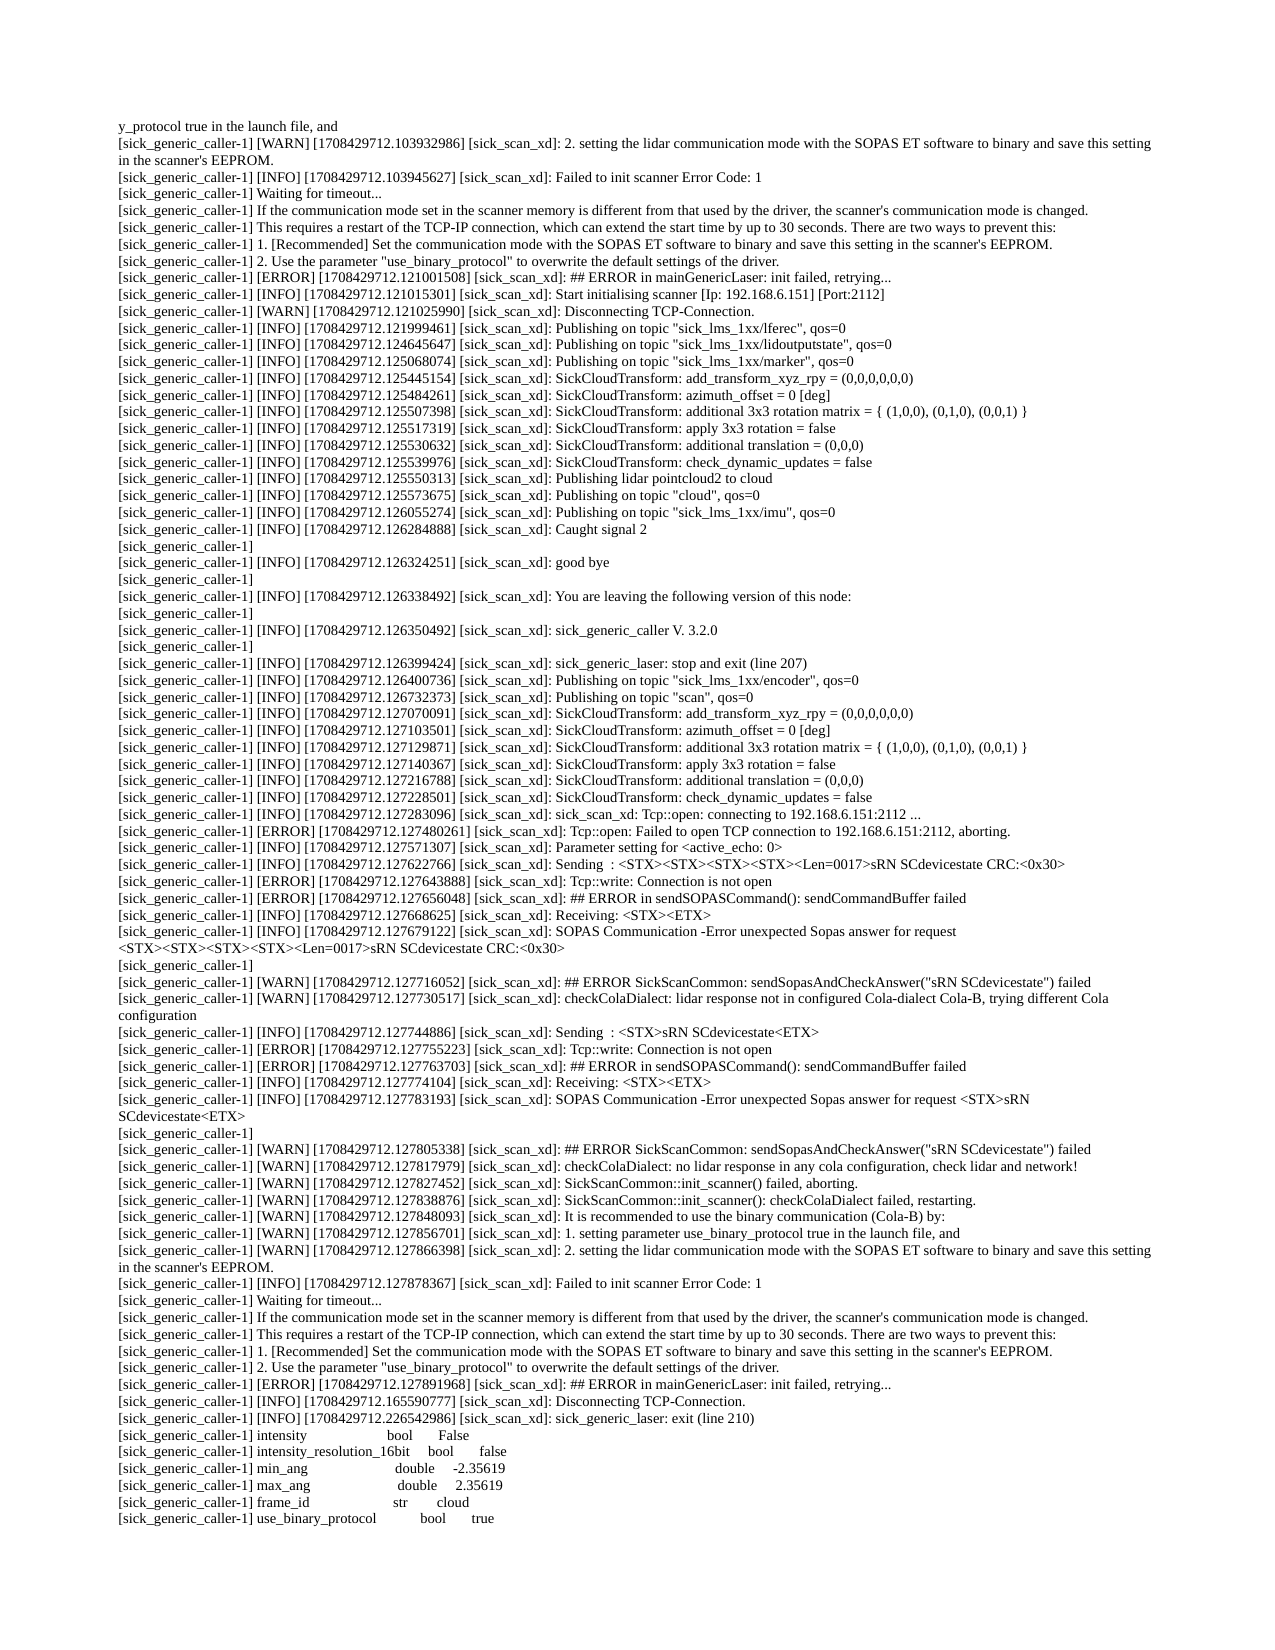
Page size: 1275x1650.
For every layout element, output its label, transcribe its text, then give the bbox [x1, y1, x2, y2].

text [sick_generic_caller-1] [INFO] [1708429712.127070091] [sick_scan_xd]: SickCloudTransform: add_transform_xyz_rpy = (0,0,0,0,0,0) [118, 705, 1157, 722]
text [sick_generic_caller-1] 1. [Recommended] Set the communication mode with the SOPAS ET software to binary and save this setting in the scanner's EEPROM. [118, 1342, 1157, 1359]
text [sick_generic_caller-1] [118, 957, 1157, 973]
text [sick_generic_caller-1] [INFO] [1708429712.126399424] [sick_scan_xd]: sick_generic_laser: stop and exit (line 207) [118, 655, 1157, 672]
text [sick_generic_caller-1] [WARN] [1708429712.121025990] [sick_scan_xd]: Disconnecting TCP-Connection. [118, 303, 1157, 319]
text [sick_generic_caller-1] [INFO] [1708429712.126732373] [sick_scan_xd]: Publishing on topic "scan", qos=0 [118, 688, 1157, 705]
text [sick_generic_caller-1] [INFO] [1708429712.126055274] [sick_scan_xd]: Publishing on topic "sick_lms_1xx/imu", qos=0 [118, 504, 1157, 521]
text [sick_generic_caller-1] [WARN] [1708429712.127856701] [sick_scan_xd]: 1. setting parameter use_binary_protocol true in the launch file, and [118, 1225, 1157, 1242]
text [sick_generic_caller-1] [INFO] [1708429712.127783193] [sick_scan_xd]: SOPAS Communication -Error unexpected Sopas answer for request <STX>sRN SCdevicestate<ETX> [118, 1091, 1157, 1124]
text [sick_generic_caller-1] frame_id str cloud [118, 1493, 1157, 1510]
text [sick_generic_caller-1] [INFO] [1708429712.125484261] [sick_scan_xd]: SickCloudTransform: azimuth_offset = 0 [deg] [118, 386, 1157, 403]
text [sick_generic_caller-1] [WARN] [1708429712.127848093] [sick_scan_xd]: It is recommended to use the binary communication (Cola-B) by: [118, 1208, 1157, 1225]
text [sick_generic_caller-1] [WARN] [1708429712.103932986] [sick_scan_xd]: 2. setting the lidar communication mode with the SOPAS ET software to binary and save this setting in the scanner's EEPROM. [118, 135, 1157, 168]
text y_protocol true in the launch file, and [118, 118, 1157, 135]
text [sick_generic_caller-1] [INFO] [1708429712.127216788] [sick_scan_xd]: SickCloudTransform: additional translation = (0,0,0) [118, 772, 1157, 789]
text [sick_generic_caller-1] [118, 604, 1157, 621]
text [sick_generic_caller-1] [INFO] [1708429712.125068074] [sick_scan_xd]: Publishing on topic "sick_lms_1xx/marker", qos=0 [118, 353, 1157, 370]
text [sick_generic_caller-1] [ERROR] [1708429712.127755223] [sick_scan_xd]: Tcp::write: Connection is not open [118, 1041, 1157, 1057]
text [sick_generic_caller-1] [WARN] [1708429712.127838876] [sick_scan_xd]: SickScanCommon::init_scanner(): checkColaDialect failed, restarting. [118, 1191, 1157, 1208]
text [sick_generic_caller-1] [WARN] [1708429712.127716052] [sick_scan_xd]: ## ERROR SickScanCommon: sendSopasAndCheckAnswer("sRN SCdevicestate") failed [118, 973, 1157, 990]
text [sick_generic_caller-1] [INFO] [1708429712.126284888] [sick_scan_xd]: Caught signal 2 [118, 521, 1157, 537]
text [sick_generic_caller-1] [INFO] [1708429712.126324251] [sick_scan_xd]: good bye [118, 554, 1157, 571]
text [sick_generic_caller-1] min_ang double -2.35619 [118, 1460, 1157, 1477]
text [sick_generic_caller-1] [ERROR] [1708429712.127891968] [sick_scan_xd]: ## ERROR in mainGenericLaser: init failed, retrying... [118, 1376, 1157, 1393]
text [sick_generic_caller-1] intensity_resolution_16bit bool false [118, 1443, 1157, 1460]
text [sick_generic_caller-1] [ERROR] [1708429712.121001508] [sick_scan_xd]: ## ERROR in mainGenericLaser: init failed, retrying... [118, 269, 1157, 286]
text [sick_generic_caller-1] intensity bool False [118, 1426, 1157, 1443]
text [sick_generic_caller-1] [118, 1124, 1157, 1141]
text [sick_generic_caller-1] [INFO] [1708429712.127744886] [sick_scan_xd]: Sending : <STX>sRN SCdevicestate<ETX> [118, 1024, 1157, 1041]
text [sick_generic_caller-1] [INFO] [1708429712.121015301] [sick_scan_xd]: Start initialising scanner [Ip: 192.168.6.151] [Port:2112] [118, 286, 1157, 303]
text [sick_generic_caller-1] [118, 537, 1157, 554]
text [sick_generic_caller-1] Waiting for timeout... [118, 185, 1157, 202]
text [sick_generic_caller-1] [INFO] [1708429712.127679122] [sick_scan_xd]: SOPAS Communication -Error unexpected Sopas answer for request <STX><STX><STX><STX><Len=0017>sRN SCdevicestate CRC:<0x30> [118, 923, 1157, 957]
text [sick_generic_caller-1] [INFO] [1708429712.125573675] [sick_scan_xd]: Publishing on topic "cloud", qos=0 [118, 487, 1157, 504]
text [sick_generic_caller-1] [INFO] [1708429712.126400736] [sick_scan_xd]: Publishing on topic "sick_lms_1xx/encoder", qos=0 [118, 672, 1157, 688]
text [sick_generic_caller-1] [INFO] [1708429712.126350492] [sick_scan_xd]: sick_generic_caller V. 3.2.0 [118, 621, 1157, 638]
text [sick_generic_caller-1] [WARN] [1708429712.127866398] [sick_scan_xd]: 2. setting the lidar communication mode with the SOPAS ET software to binary and save this setting in the scanner's EEPROM. [118, 1242, 1157, 1275]
text [sick_generic_caller-1] [ERROR] [1708429712.127480261] [sick_scan_xd]: Tcp::open: Failed to open TCP connection to 192.168.6.151:2112, aborting. [118, 822, 1157, 839]
text [sick_generic_caller-1] Waiting for timeout... [118, 1292, 1157, 1309]
text [sick_generic_caller-1] use_binary_protocol bool true [118, 1510, 1157, 1527]
text [sick_generic_caller-1] [WARN] [1708429712.127805338] [sick_scan_xd]: ## ERROR SickScanCommon: sendSopasAndCheckAnswer("sRN SCdevicestate") failed [118, 1141, 1157, 1158]
text [sick_generic_caller-1] [INFO] [1708429712.127878367] [sick_scan_xd]: Failed to init scanner Error Code: 1 [118, 1275, 1157, 1292]
text [sick_generic_caller-1] [WARN] [1708429712.127827452] [sick_scan_xd]: SickScanCommon::init_scanner() failed, aborting. [118, 1175, 1157, 1191]
text [sick_generic_caller-1] [INFO] [1708429712.127283096] [sick_scan_xd]: sick_scan_xd: Tcp::open: connecting to 192.168.6.151:2112 ... [118, 806, 1157, 822]
text [sick_generic_caller-1] [INFO] [1708429712.127129871] [sick_scan_xd]: SickCloudTransform: additional 3x3 rotation matrix = { (1,0,0), (0,1,0), (0,0,1) } [118, 739, 1157, 755]
text [sick_generic_caller-1] [INFO] [1708429712.226542986] [sick_scan_xd]: sick_generic_laser: exit (line 210) [118, 1409, 1157, 1426]
text [sick_generic_caller-1] [INFO] [1708429712.125507398] [sick_scan_xd]: SickCloudTransform: additional 3x3 rotation matrix = { (1,0,0), (0,1,0), (0,0,1) } [118, 403, 1157, 420]
text [sick_generic_caller-1] This requires a restart of the TCP-IP connection, which can extend the start time by up to 30 seconds. There are two ways to prevent this: [118, 219, 1157, 236]
text [sick_generic_caller-1] This requires a restart of the TCP-IP connection, which can extend the start time by up to 30 seconds. There are two ways to prevent this: [118, 1326, 1157, 1342]
text [sick_generic_caller-1] 1. [Recommended] Set the communication mode with the SOPAS ET software to binary and save this setting in the scanner's EEPROM. [118, 236, 1157, 252]
text [sick_generic_caller-1] [INFO] [1708429712.125539976] [sick_scan_xd]: SickCloudTransform: check_dynamic_updates = false [118, 453, 1157, 470]
text [sick_generic_caller-1] [WARN] [1708429712.127817979] [sick_scan_xd]: checkColaDialect: no lidar response in any cola configuration, check lidar and network! [118, 1158, 1157, 1175]
text [sick_generic_caller-1] [INFO] [1708429712.127622766] [sick_scan_xd]: Sending : <STX><STX><STX><STX><Len=0017>sRN SCdevicestate CRC:<0x30> [118, 856, 1157, 873]
text [sick_generic_caller-1] [INFO] [1708429712.125550313] [sick_scan_xd]: Publishing lidar pointcloud2 to cloud [118, 470, 1157, 487]
text [sick_generic_caller-1] [WARN] [1708429712.127730517] [sick_scan_xd]: checkColaDialect: lidar response not in configured Cola-dialect Cola-B, trying different Cola configuration [118, 990, 1157, 1024]
text [sick_generic_caller-1] [INFO] [1708429712.127103501] [sick_scan_xd]: SickCloudTransform: azimuth_offset = 0 [deg] [118, 722, 1157, 739]
text [sick_generic_caller-1] [INFO] [1708429712.127571307] [sick_scan_xd]: Parameter setting for <active_echo: 0> [118, 839, 1157, 856]
text [sick_generic_caller-1] [INFO] [1708429712.127774104] [sick_scan_xd]: Receiving: <STX><ETX> [118, 1074, 1157, 1091]
text [sick_generic_caller-1] [INFO] [1708429712.125445154] [sick_scan_xd]: SickCloudTransform: add_transform_xyz_rpy = (0,0,0,0,0,0) [118, 370, 1157, 386]
text [sick_generic_caller-1] [ERROR] [1708429712.127643888] [sick_scan_xd]: Tcp::write: Connection is not open [118, 873, 1157, 889]
text [sick_generic_caller-1] [ERROR] [1708429712.127656048] [sick_scan_xd]: ## ERROR in sendSOPASCommand(): sendCommandBuffer failed [118, 889, 1157, 906]
text [sick_generic_caller-1] [INFO] [1708429712.127140367] [sick_scan_xd]: SickCloudTransform: apply 3x3 rotation = false [118, 755, 1157, 772]
text [sick_generic_caller-1] [INFO] [1708429712.165590777] [sick_scan_xd]: Disconnecting TCP-Connection. [118, 1393, 1157, 1409]
text [sick_generic_caller-1] [INFO] [1708429712.126338492] [sick_scan_xd]: You are leaving the following version of this node: [118, 588, 1157, 604]
text [sick_generic_caller-1] [INFO] [1708429712.125530632] [sick_scan_xd]: SickCloudTransform: additional translation = (0,0,0) [118, 437, 1157, 453]
text [sick_generic_caller-1] max_ang double 2.35619 [118, 1477, 1157, 1493]
text [sick_generic_caller-1] [118, 638, 1157, 655]
text [sick_generic_caller-1] [INFO] [1708429712.127228501] [sick_scan_xd]: SickCloudTransform: check_dynamic_updates = false [118, 789, 1157, 806]
text [sick_generic_caller-1] [ERROR] [1708429712.127763703] [sick_scan_xd]: ## ERROR in sendSOPASCommand(): sendCommandBuffer failed [118, 1057, 1157, 1074]
text [sick_generic_caller-1] [INFO] [1708429712.103945627] [sick_scan_xd]: Failed to init scanner Error Code: 1 [118, 168, 1157, 185]
text [sick_generic_caller-1] 2. Use the parameter "use_binary_protocol" to overwrite the default settings of the driver. [118, 252, 1157, 269]
text [sick_generic_caller-1] [INFO] [1708429712.125517319] [sick_scan_xd]: SickCloudTransform: apply 3x3 rotation = false [118, 420, 1157, 437]
text [sick_generic_caller-1] If the communication mode set in the scanner memory is different from that used by the driver, the scanner's communication mode is changed. [118, 202, 1157, 219]
text [sick_generic_caller-1] [118, 571, 1157, 588]
text [sick_generic_caller-1] If the communication mode set in the scanner memory is different from that used by the driver, the scanner's communication mode is changed. [118, 1309, 1157, 1326]
text [sick_generic_caller-1] [INFO] [1708429712.121999461] [sick_scan_xd]: Publishing on topic "sick_lms_1xx/lferec", qos=0 [118, 319, 1157, 336]
text [sick_generic_caller-1] [INFO] [1708429712.127668625] [sick_scan_xd]: Receiving: <STX><ETX> [118, 906, 1157, 923]
text [sick_generic_caller-1] 2. Use the parameter "use_binary_protocol" to overwrite the default settings of the driver. [118, 1359, 1157, 1376]
text [sick_generic_caller-1] [INFO] [1708429712.124645647] [sick_scan_xd]: Publishing on topic "sick_lms_1xx/lidoutputstate", qos=0 [118, 336, 1157, 353]
